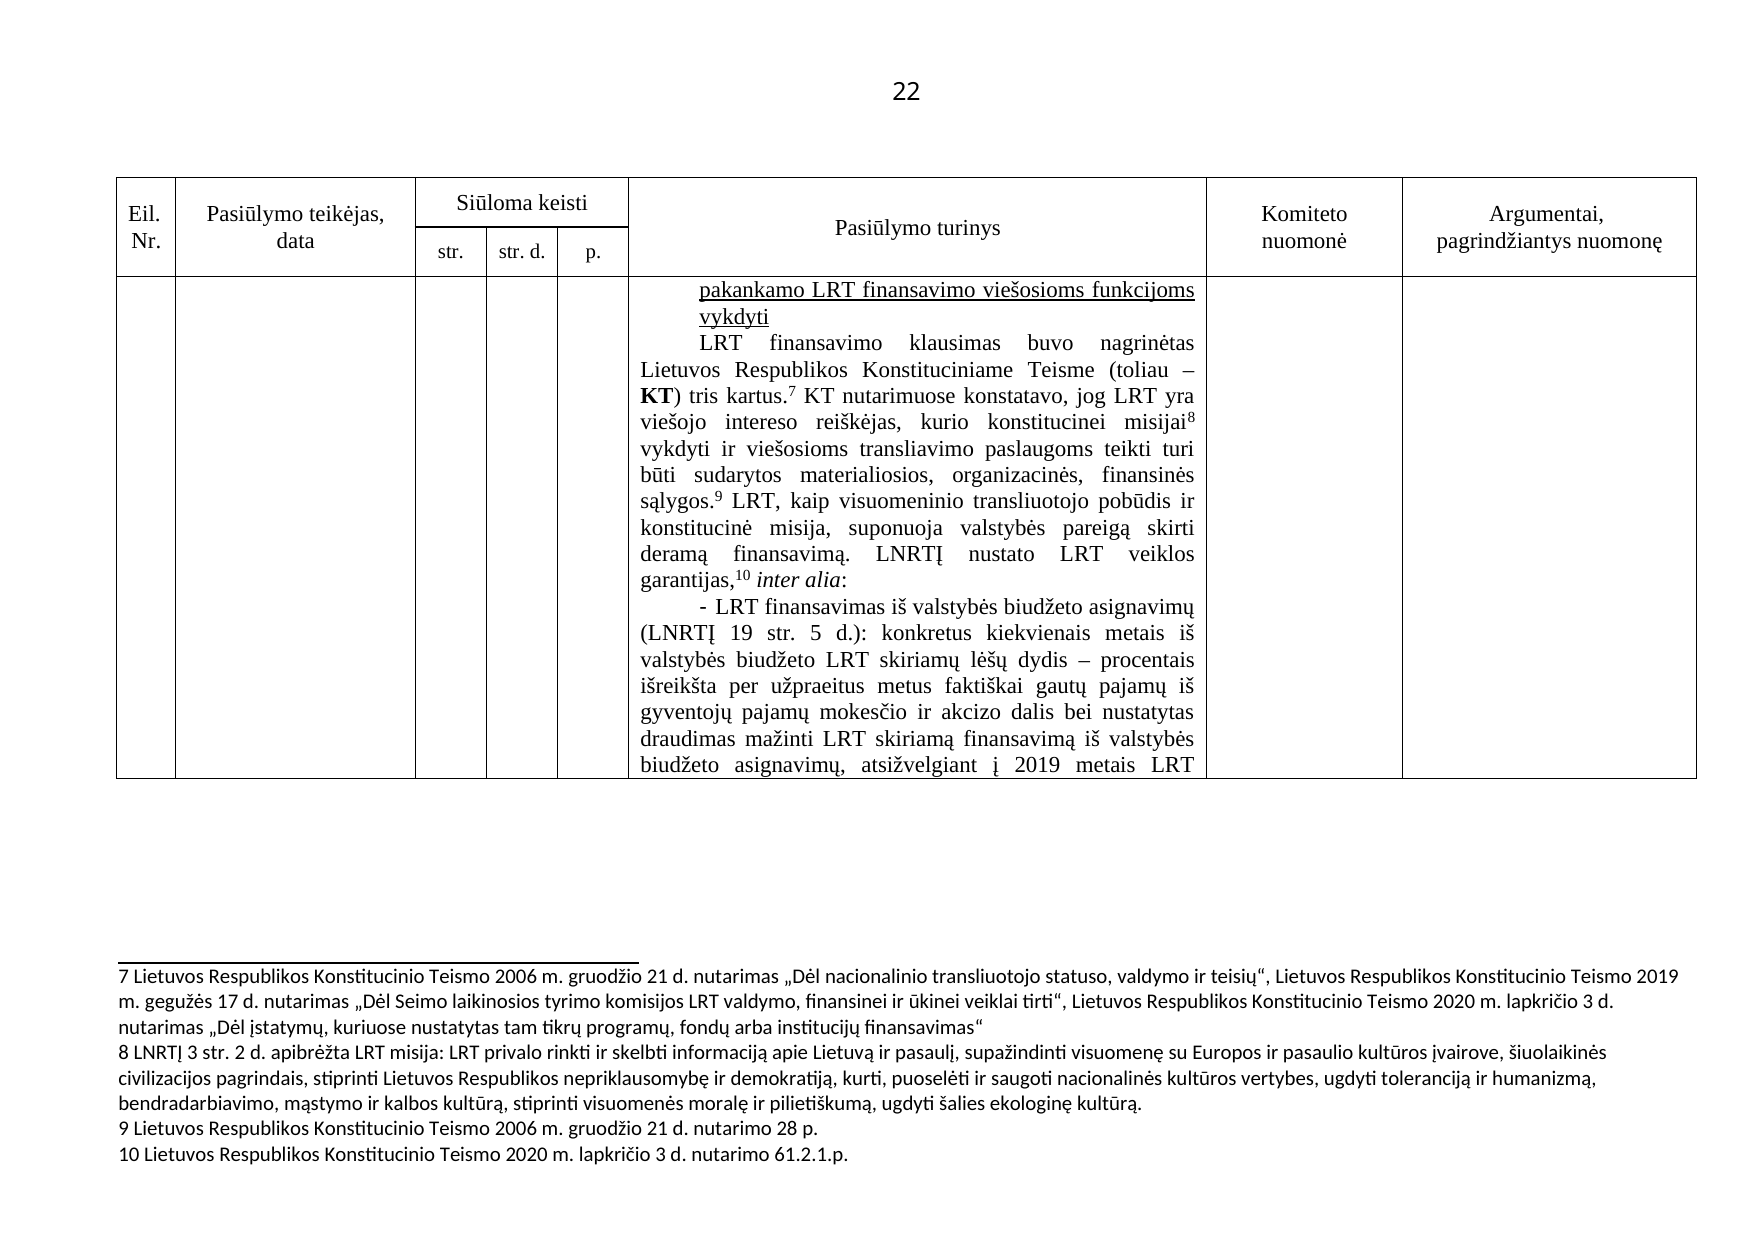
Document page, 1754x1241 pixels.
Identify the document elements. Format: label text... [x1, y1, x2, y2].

table_cell p. [558, 228, 628, 276]
table_cell [1403, 277, 1696, 777]
table_header Eil. Nr. [117, 178, 175, 276]
table_cell Spręsti pagrindiniame komitete [1207, 277, 1402, 777]
table_cell str. d. [487, 228, 557, 276]
table_header Siūloma keisti [416, 178, 628, 226]
table_cell str. [416, 228, 486, 276]
table_cell [117, 277, 175, 777]
table_cell [176, 277, 415, 777]
table_header Komiteto nuomonė [1207, 178, 1402, 276]
table_cell [558, 277, 628, 777]
table_header Argumentai, pagrindžiantys nuomonę [1403, 178, 1696, 276]
table_header Pasiūlymo turinys [629, 178, 1206, 276]
table_cell [487, 277, 557, 777]
table_cell [416, 277, 486, 777]
table_header Pasiūlymo teikėjas, data [176, 178, 415, 276]
